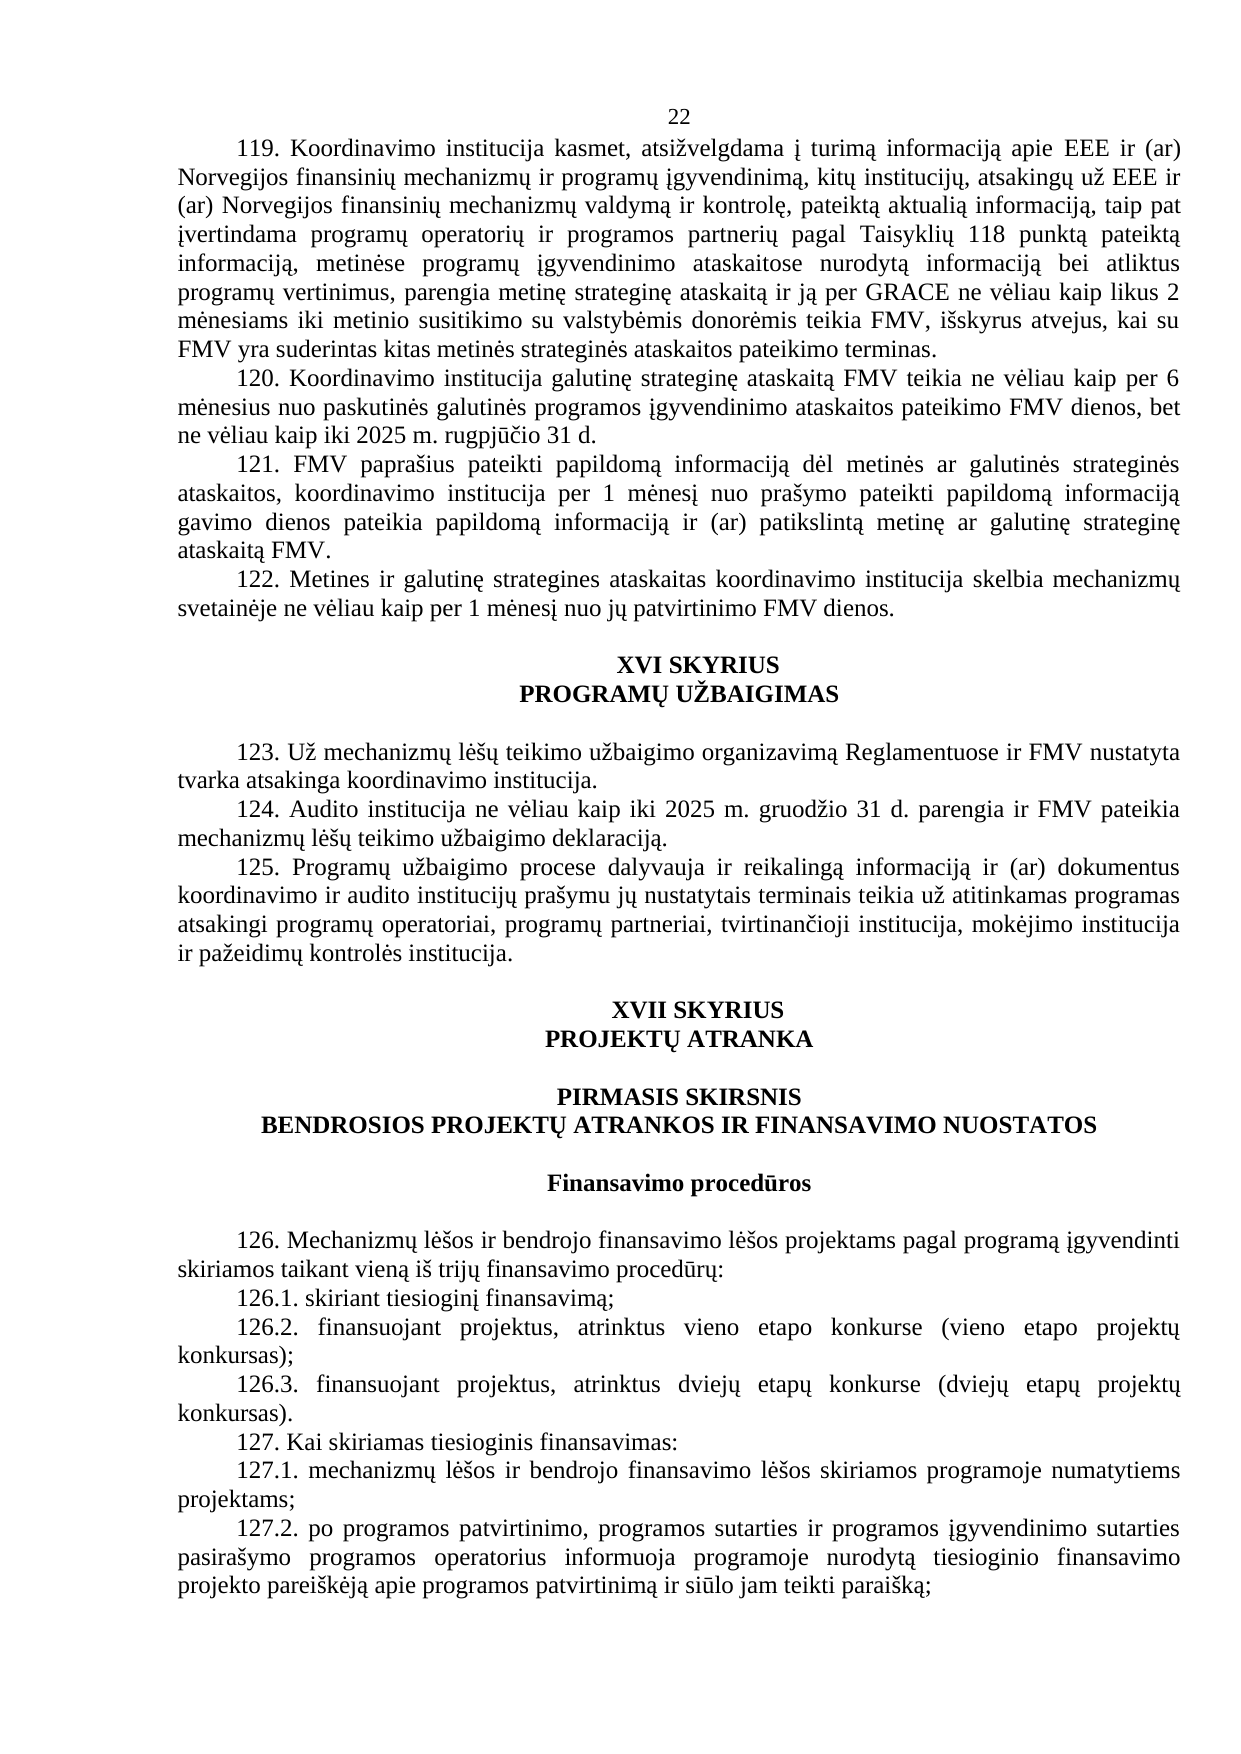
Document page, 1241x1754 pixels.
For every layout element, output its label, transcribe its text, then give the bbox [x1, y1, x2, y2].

text 127. Kai skiriamas tiesioginis finansavimas: [177, 1427, 1181, 1455]
text 126.2. finansuojant projektus, atrinktus vieno etapo konkurse (vieno etapo projektų konkursas); [177, 1312, 1181, 1369]
text 121. FMV paprašius pateikti papildomą informaciją dėl metinės ar galutinės strateginės ataskaitos, koordinavimo institucija per 1 mėnesį nuo prašymo pateikti papildomą informaciją gavimo dienos pateikia papildomą informaciją ir (ar) patikslintą metinę ar galutinę strateginę ataskaitą FMV. [177, 449, 1181, 564]
text Finansavimo procedūros [177, 1168, 1181, 1197]
text 126. Mechanizmų lėšos ir bendrojo finansavimo lėšos projektams pagal programą įgyvendinti skiriamos taikant vieną iš trijų finansavimo procedūrų: [177, 1225, 1181, 1283]
text 122. Metines ir galutinę strategines ataskaitas koordinavimo institucija skelbia mechanizmų svetainėje ne vėliau kaip per 1 mėnesį nuo jų patvirtinimo FMV dienos. [177, 564, 1181, 622]
text PROGRAMŲ UŽBAIGIMAS [177, 679, 1181, 708]
text 126.1. skiriant tiesioginį finansavimą; [177, 1283, 1181, 1312]
text 125. Programų užbaigimo procese dalyvauja ir reikalingą informaciją ir (ar) dokumentus koordinavimo ir audito institucijų prašymu jų nustatytais terminais teikia už atitinkamas programas atsakingi programų operatoriai, programų partneriai, tvirtinančioji institucija, mokėjimo institucija ir pažeidimų kontrolės institucija. [177, 852, 1181, 967]
text PROJEKTŲ ATRANKA [177, 1024, 1181, 1053]
text PIRMASIS SKIRSNIS [177, 1082, 1181, 1110]
text XVI SKYRIUS [215, 650, 1181, 679]
text BENDROSIOS PROJEKTŲ ATRANKOS IR FINANSAVIMO NUOSTATOS [177, 1110, 1181, 1139]
text 127.1. mechanizmų lėšos ir bendrojo finansavimo lėšos skiriamos programoje numatytiems projektams; [177, 1455, 1181, 1513]
text 119. Koordinavimo institucija kasmet, atsižvelgdama į turimą informaciją apie EEE ir (ar) Norvegijos finansinių mechanizmų ir programų įgyvendinimą, kitų institucijų, atsakingų už EEE ir (ar) Norvegijos finansinių mechanizmų valdymą ir kontrolę, pateiktą aktualią informaciją, taip pat įvertindama programų operatorių ir programos partnerių pagal Taisyklių 118 punktą pateiktą informaciją, metinėse programų įgyvendinimo ataskaitose nurodytą informaciją bei atliktus programų vertinimus, parengia metinę strateginę ataskaitą ir ją per GRACE ne vėliau kaip likus 2 mėnesiams iki metinio susitikimo su valstybėmis donorėmis teikia FMV, išskyrus atvejus, kai su FMV yra suderintas kitas metinės strateginės ataskaitos pateikimo terminas. [177, 133, 1181, 363]
text XVII SKYRIUS [215, 995, 1181, 1024]
text 124. Audito institucija ne vėliau kaip iki 2025 m. gruodžio 31 d. parengia ir FMV pateikia mechanizmų lėšų teikimo užbaigimo deklaraciją. [177, 794, 1181, 852]
text 123. Už mechanizmų lėšų teikimo užbaigimo organizavimą Reglamentuose ir FMV nustatyta tvarka atsakinga koordinavimo institucija. [177, 737, 1181, 794]
text 126.3. finansuojant projektus, atrinktus dviejų etapų konkurse (dviejų etapų projektų konkursas). [177, 1369, 1181, 1427]
text 120. Koordinavimo institucija galutinę strateginę ataskaitą FMV teikia ne vėliau kaip per 6 mėnesius nuo paskutinės galutinės programos įgyvendinimo ataskaitos pateikimo FMV dienos, bet ne vėliau kaip iki 2025 m. rugpjūčio 31 d. [177, 363, 1181, 449]
text 127.2. po programos patvirtinimo, programos sutarties ir programos įgyvendinimo sutarties pasirašymo programos operatorius informuoja programoje nurodytą tiesioginio finansavimo projekto pareiškėją apie programos patvirtinimą ir siūlo jam teikti paraišką; [177, 1513, 1181, 1599]
